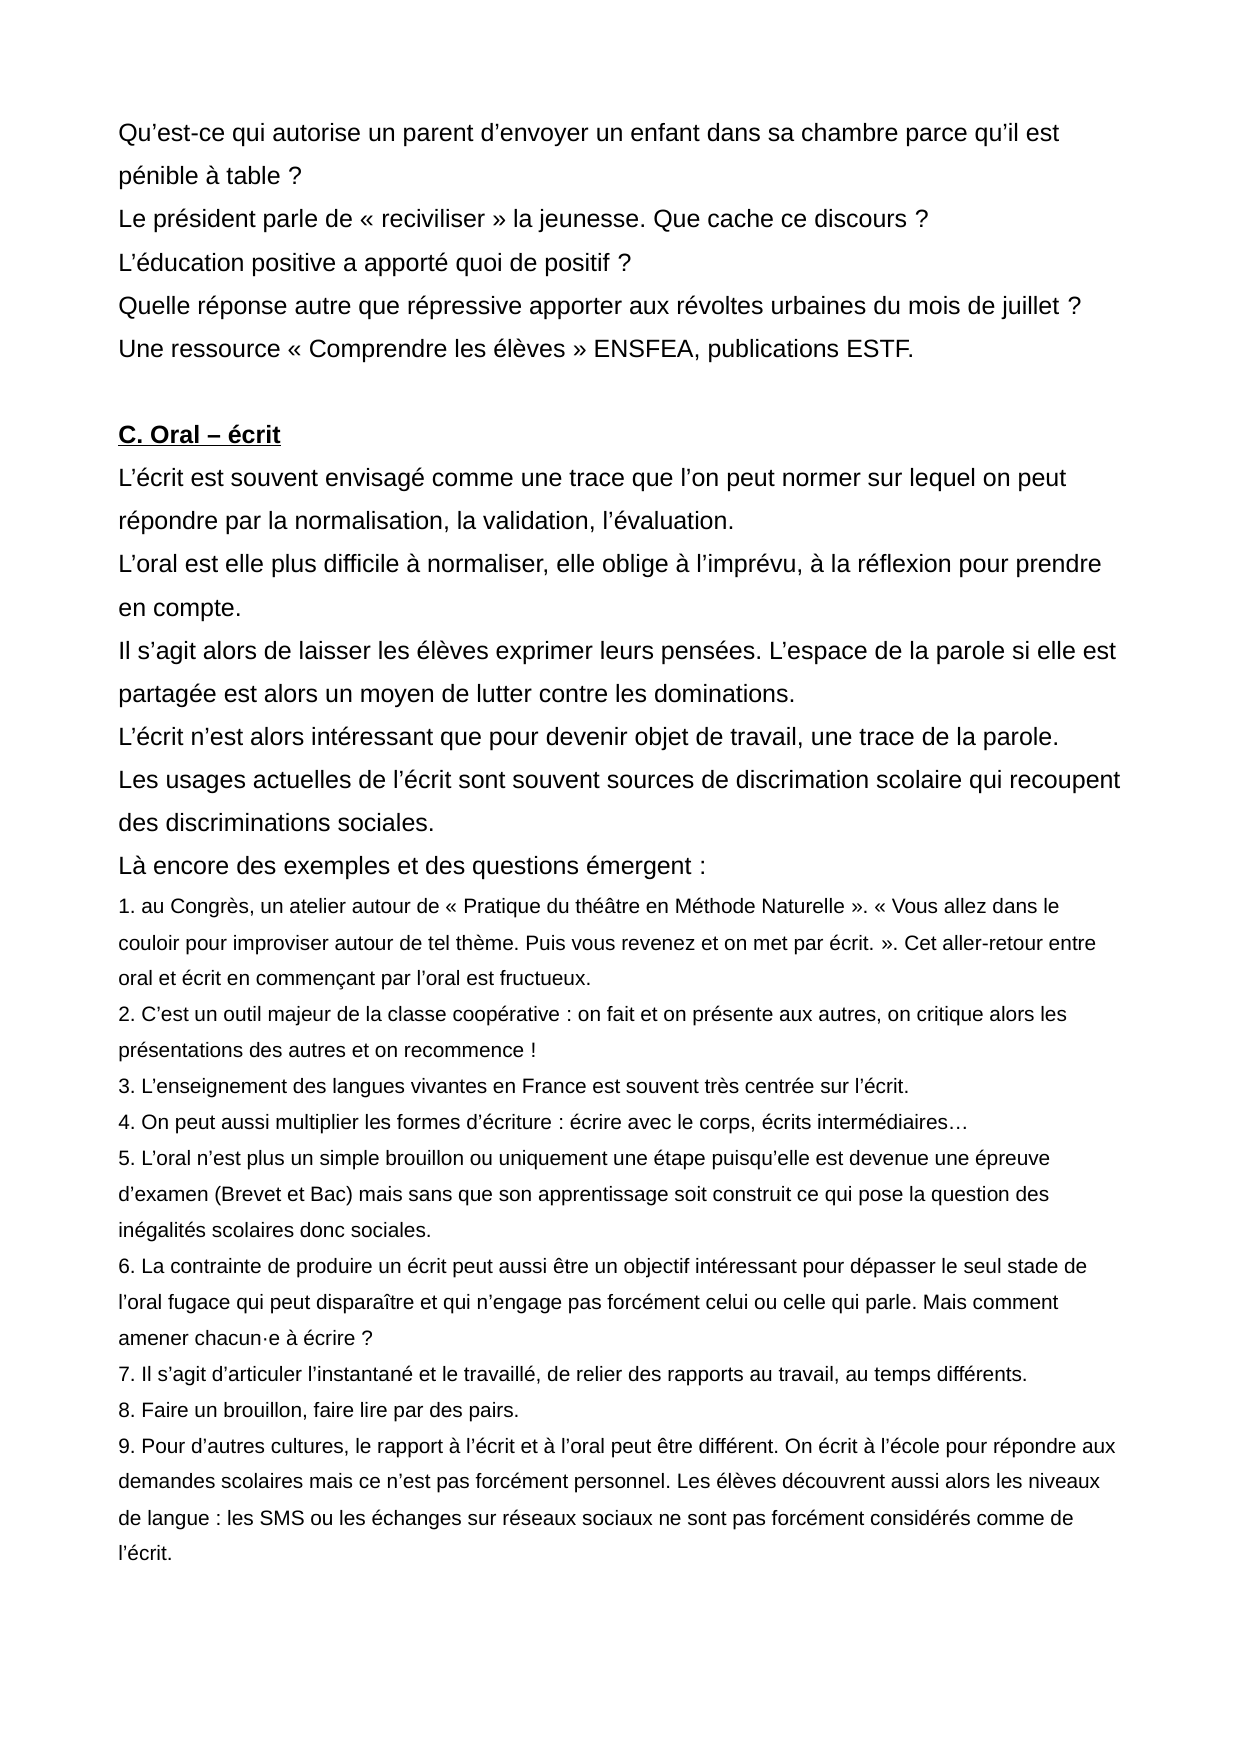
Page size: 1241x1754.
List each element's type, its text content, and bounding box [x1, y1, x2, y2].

text Qu’est-ce qui autorise un parent d’envoyer un enfant dans sa chambre parce qu’il est pénible à table ? [118, 118, 1122, 190]
text 4. On peut aussi multiplier les formes d’écriture : écrire avec le corps, écrits intermédiaires… [118, 1110, 1122, 1134]
text Les usages actuelles de l’écrit sont souvent sources de discrimation scolaire qui recoupent des discriminations sociales. [118, 765, 1122, 837]
text Quelle réponse autre que répressive apporter aux révoltes urbaines du mois de juillet ? [118, 291, 1122, 319]
text L’éducation positive a apporté quoi de positif ? [118, 247, 1122, 276]
text C. Oral – écrit [118, 420, 1122, 449]
text 7. Il s’agit d’articuler l’instantané et le travaillé, de relier des rapports au travail, au temps différents. [118, 1362, 1122, 1386]
text L’écrit est souvent envisagé comme une trace que l’on peut normer sur lequel on peut répondre par la normalisation, la validation, l’évaluation. [118, 463, 1122, 535]
text Le président parle de « reciviliser » la jeunesse. Que cache ce discours ? [118, 204, 1122, 233]
text 3. L’enseignement des langues vivantes en France est souvent très centrée sur l’écrit. [118, 1074, 1122, 1098]
text 1. au Congrès, un atelier autour de « Pratique du théâtre en Méthode Naturelle ». « Vous allez dans le couloir pour improviser autour de tel thème. Puis vous revenez et on met par écrit. ». Cet aller-retour entre oral et écrit en commençant par l’oral est fructueux. [118, 894, 1122, 990]
text 8. Faire un brouillon, faire lire par des pairs. [118, 1397, 1122, 1421]
text 5. L’oral n’est plus un simple brouillon ou uniquement une étape puisqu’elle est devenue une épreuve d’examen (Brevet et Bac) mais sans que son apprentissage soit construit ce qui pose la question des inégalités scolaires donc sociales. [118, 1146, 1122, 1242]
text 6. La contrainte de produire un écrit peut aussi être un objectif intéressant pour dépasser le seul stade de l’oral fugace qui peut disparaître et qui n’engage pas forcément celui ou celle qui parle. Mais comment amener chacun·e à écrire ? [118, 1254, 1122, 1349]
text Il s’agit alors de laisser les élèves exprimer leurs pensées. L’espace de la parole si elle est partagée est alors un moyen de lutter contre les dominations. [118, 636, 1122, 707]
text 2. C’est un outil majeur de la classe coopérative : on fait et on présente aux autres, on critique alors les présentations des autres et on recommence ! [118, 1002, 1122, 1062]
text Une ressource « Comprendre les élèves » ENSFEA, publications ESTF. [118, 334, 1122, 362]
text 9. Pour d’autres cultures, le rapport à l’écrit et à l’oral peut être différent. On écrit à l’école pour répondre aux demandes scolaires mais ce n’est pas forcément personnel. Les élèves découvrent aussi alors les niveaux de langue : les SMS ou les échanges sur réseaux sociaux ne sont pas forcément considérés comme de l’écrit. [118, 1433, 1122, 1565]
text L’oral est elle plus difficile à normaliser, elle oblige à l’imprévu, à la réflexion pour prendre en compte. [118, 549, 1122, 621]
text L’écrit n’est alors intéressant que pour devenir objet de travail, une trace de la parole. [118, 722, 1122, 751]
text Là encore des exemples et des questions émergent : [118, 851, 1122, 880]
